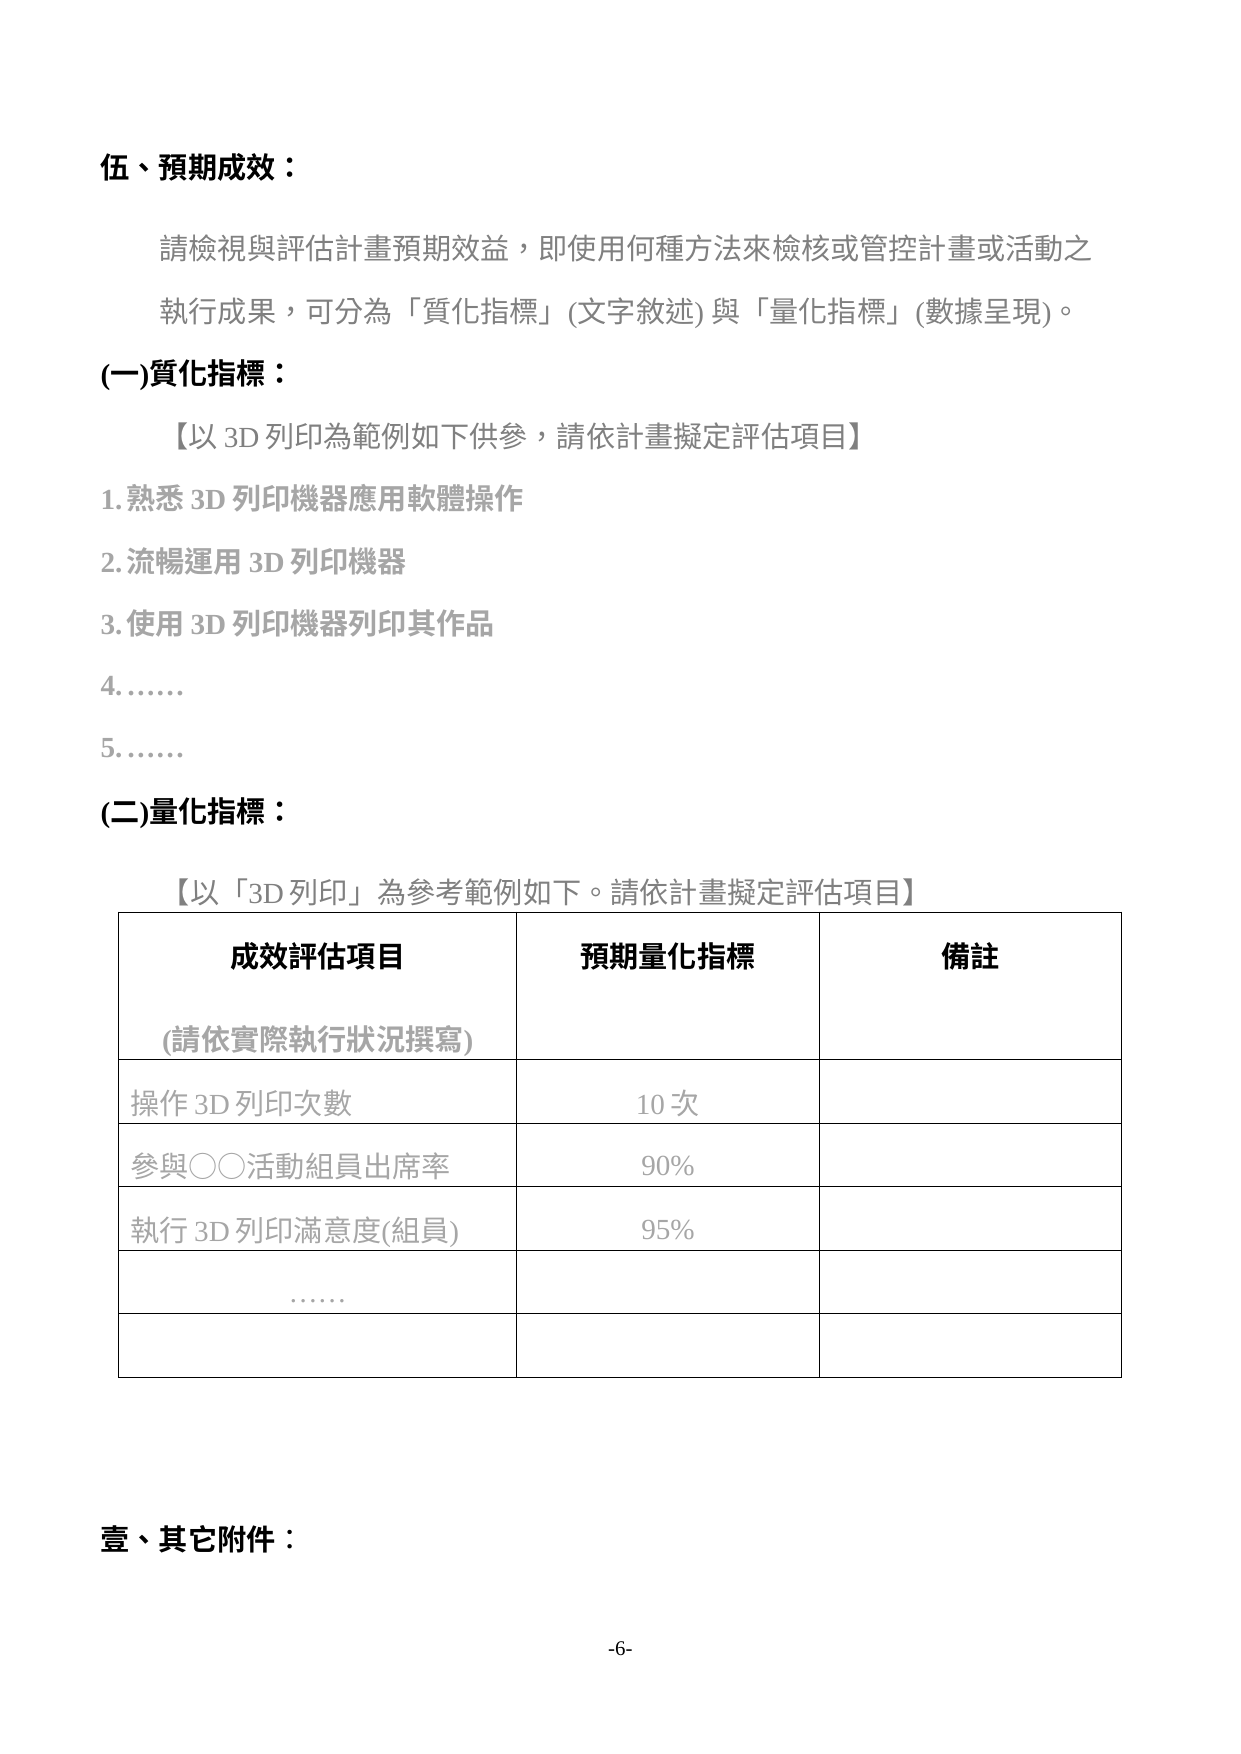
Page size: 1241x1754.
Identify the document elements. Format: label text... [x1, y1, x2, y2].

text (二)量化指標： [100, 768, 1121, 830]
list …… [100, 643, 1121, 705]
table_header 成效評估項目 (請依實際執行狀況撰寫) [119, 913, 516, 1059]
text 【以3D列印為範例如下供參，請依計畫擬定評估項目】 [159, 393, 1121, 455]
table_header 備註 [820, 913, 1121, 1059]
table_cell 操作3D列印次數 [119, 1060, 516, 1122]
table_cell 執行3D列印滿意度(組員) [119, 1187, 516, 1249]
table_cell [517, 1314, 819, 1377]
list 流暢運用3D列印機器 [100, 518, 1121, 580]
table_cell 10次 [517, 1060, 819, 1122]
list 熟悉3D列印機器應用軟體操作 [100, 455, 1121, 518]
text 請檢視與評估計畫預期效益，即使用何種方法來檢核或管控計畫或活動之執行成果，可分為「質化指標」(文字敘述) 與「量化指標」(數據呈現)。 [159, 205, 1121, 330]
table_cell [820, 1314, 1121, 1377]
table_cell 參與○○活動組員出席率 [119, 1124, 516, 1186]
table_cell [820, 1060, 1121, 1122]
list …… [100, 705, 1121, 768]
list 其它附件： [100, 1496, 1140, 1559]
table_cell 90% [517, 1124, 819, 1186]
table_cell …… [119, 1251, 516, 1313]
table_cell [820, 1187, 1121, 1249]
table_cell [517, 1251, 819, 1313]
list 使用3D列印機器列印其作品 [100, 580, 1121, 643]
table_cell [820, 1251, 1121, 1313]
table_cell 95% [517, 1187, 819, 1249]
table_cell [119, 1314, 516, 1377]
text (一)質化指標： [100, 330, 1121, 393]
table_cell [820, 1124, 1121, 1186]
list 預期成效： [100, 124, 1140, 187]
table_header 預期量化指標 [517, 913, 819, 1059]
text 【以「3D列印」為參考範例如下。請依計畫擬定評估項目】 [152, 849, 1121, 912]
